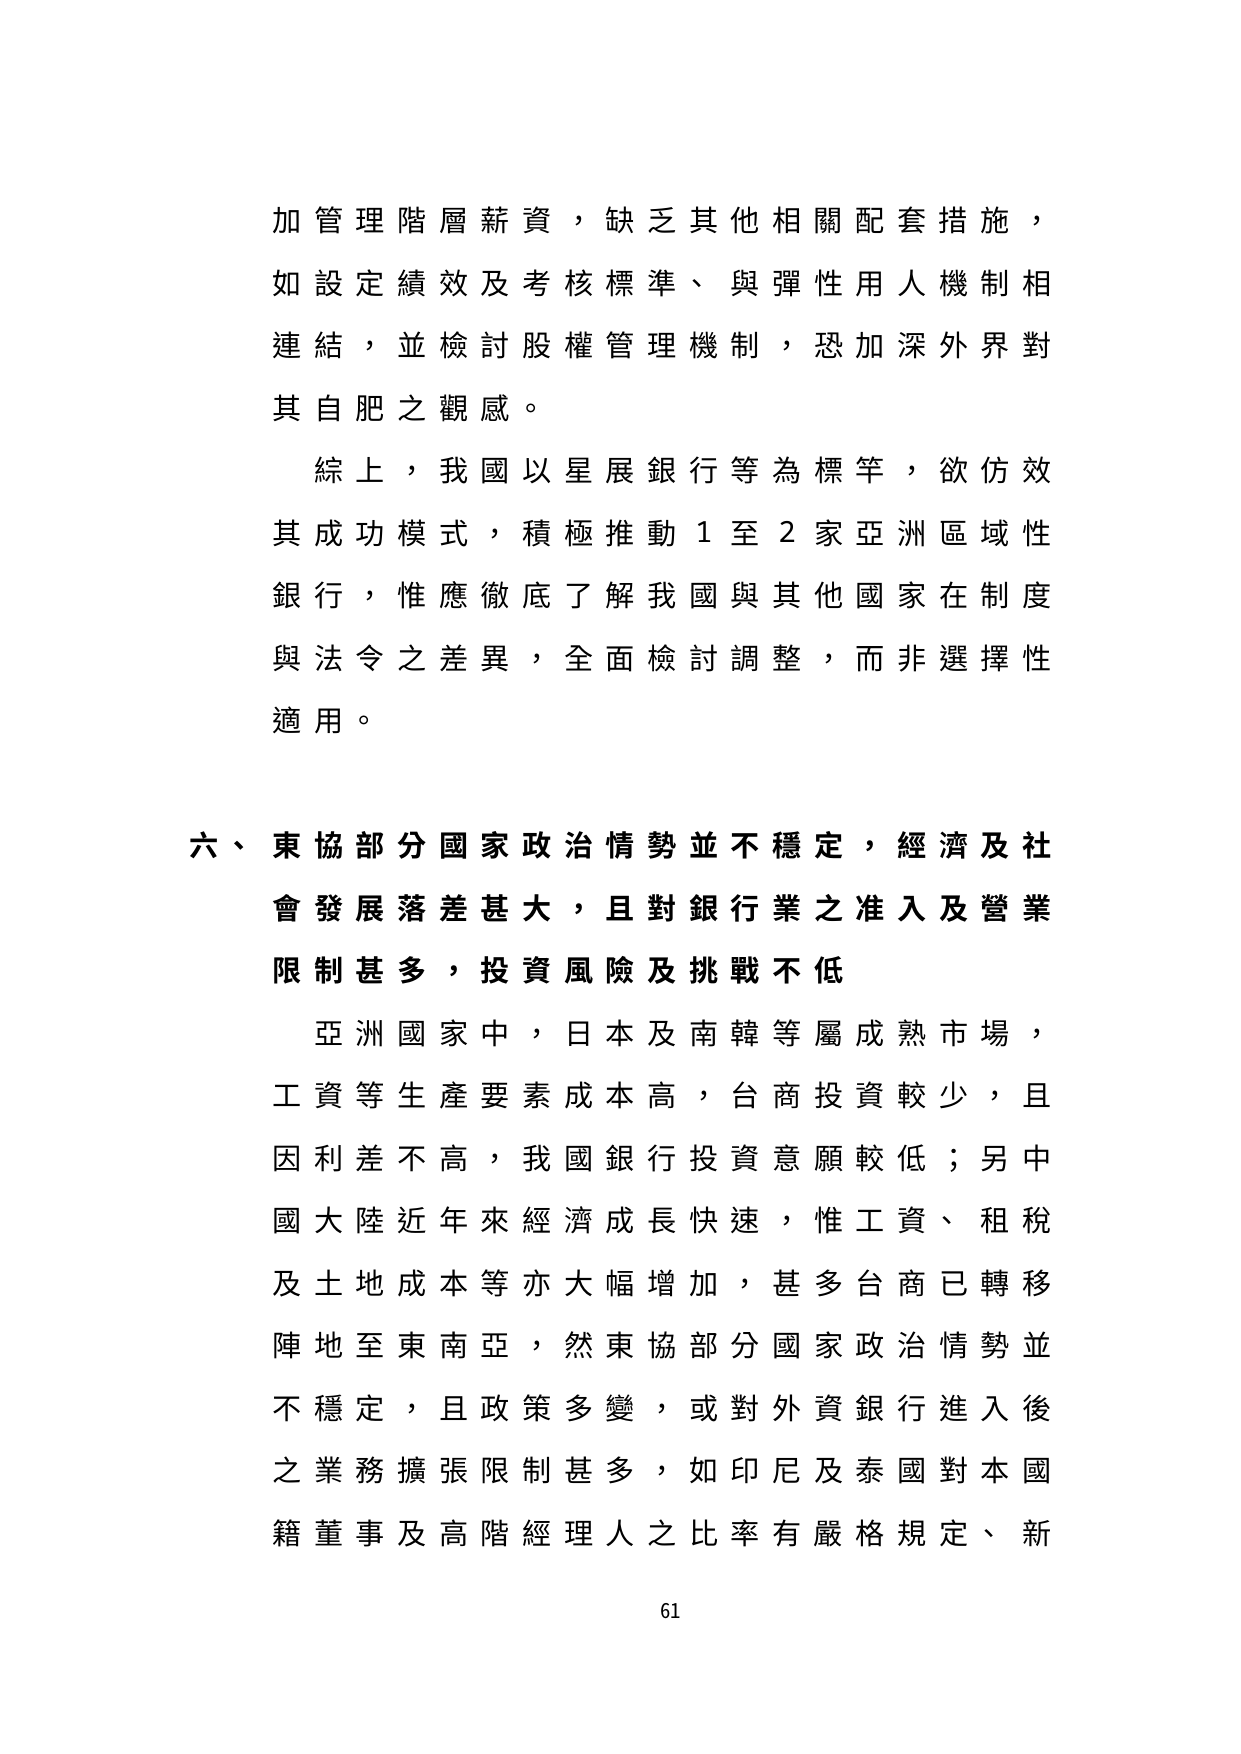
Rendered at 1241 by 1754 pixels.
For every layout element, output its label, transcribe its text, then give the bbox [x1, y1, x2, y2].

text 綜上，我國以星展銀行等為標竿，欲仿效其成功模式，積極推動1至2家亞洲區域性銀行，惟應徹底了解我國與其他國家在制度與法令之差異，全面檢討調整，而非選擇性適用。 [242, 427, 1058, 740]
text 六、東協部分國家政治情勢並不穩定，經濟及社會發展落差甚大，且對銀行業之准入及營業限制甚多，投資風險及挑戰不低 [183, 802, 1058, 990]
text 部分財經部會首長認為目前公股銀行經營階層薪資與國外相較顯有偏低，建請研議提高，並獲行政院江院長認同。惟以新加坡星展銀行而言，淡馬錫集團與該行子銀行持有股權約53%，亦屬公股銀行，該行以創造獲利為經營原則，新加坡金管局對銀行之實際運作甚少干預，其經營團隊由專業經理人組成，反觀我國民意機關及主管機關對公股銀行嚴密監督，其負責人及經理人多由官方指定內部人員晉升或指派退休公教人員轉任，外界時有酬庸之批評，且我國大多數公股銀行之獲利能力及成長率不如民營銀行，更難與星展銀行等區域性銀行相比，若僅考慮增加管理階層薪資，缺乏其他相關配套措施，如設定績效及考核標準、與彈性用人機制相連結，並檢討股權管理機制，恐加深外界對其自肥之觀感。 [242, 177, 1058, 427]
text 亞洲國家中，日本及南韓等屬成熟市場，工資等生產要素成本高，台商投資較少，且因利差不高，我國銀行投資意願較低；另中國大陸近年來經濟成長快速，惟工資、租稅及土地成本等亦大幅增加，甚多台商已轉移陣地至東南亞，然東協部分國家政治情勢並不穩定，且政策多變，或對外資銀行進入後之業務擴張限制甚多，如印尼及泰國對本國籍董事及高階經理人之比率有嚴格規定、新加坡對外商銀行開展業務及據點擴張有嚴格限制等；加以東南亞各國發展程度差異甚大，如越南、寮國、柬埔寨及緬甸之整體發展落後，且經濟及社會狀況存有極大差異，我國企業及銀行欲前進東協投資之風險及挑戰不低。 [242, 990, 1058, 1552]
